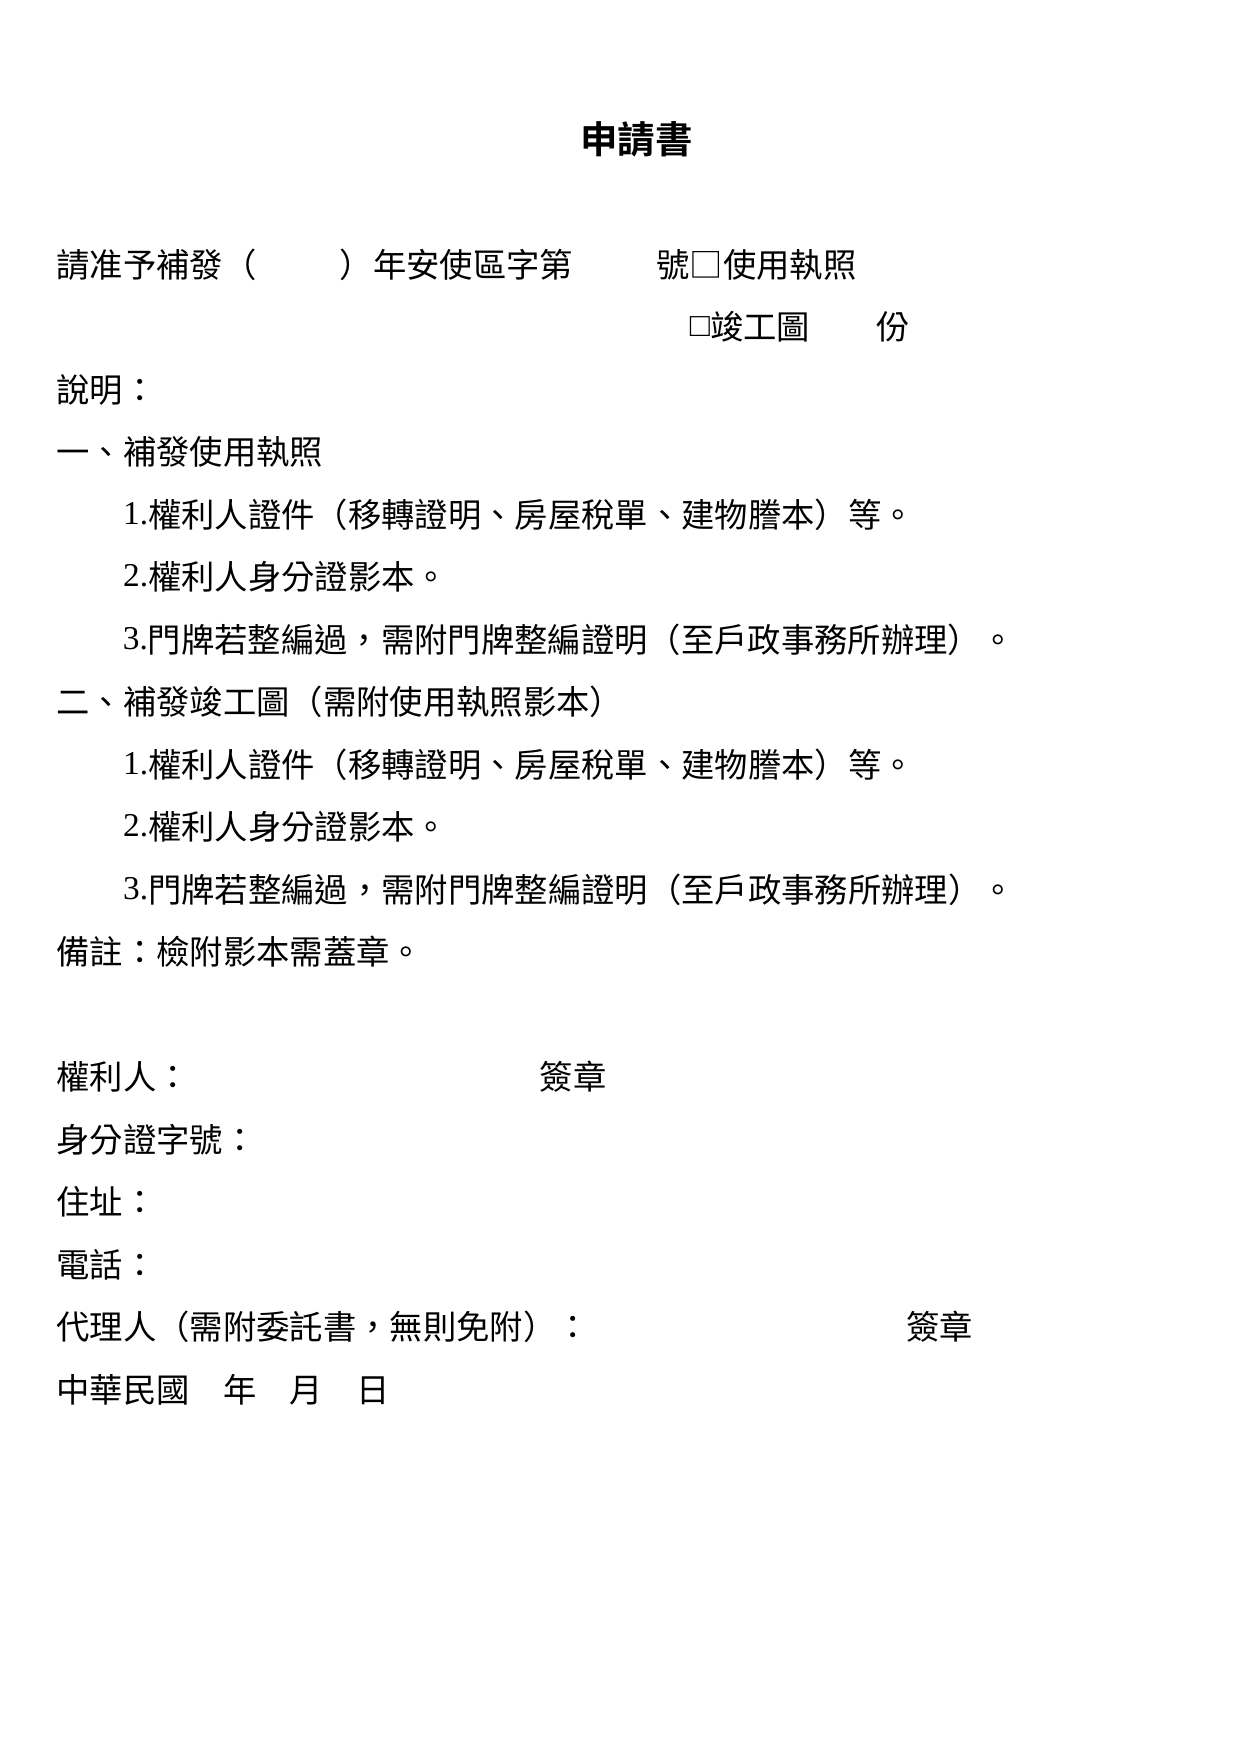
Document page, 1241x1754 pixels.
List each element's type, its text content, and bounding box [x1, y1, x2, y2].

text 2.權利人身分證影本。 [56, 783, 1125, 846]
text 備註：檢附影本需蓋章。 [56, 908, 1125, 971]
text 2.權利人身分證影本。 [56, 533, 1125, 596]
text 住址： [56, 1158, 1125, 1221]
text □竣工圖 份 [56, 283, 1125, 346]
text 3.門牌若整編過，需附門牌整編證明（至戶政事務所辦理）。 [56, 846, 1125, 908]
text 申請書 [56, 96, 1216, 158]
text 身分證字號： [56, 1096, 1125, 1158]
text 電話： [56, 1221, 1125, 1283]
text 權利人： 簽章 [56, 1033, 1125, 1096]
text 一、補發使用執照 [56, 408, 1125, 471]
text 1.權利人證件（移轉證明、房屋稅單、建物謄本）等。 [56, 721, 1125, 783]
text 3.門牌若整編過，需附門牌整編證明（至戶政事務所辦理）。 [123, 596, 1125, 658]
text 二、補發竣工圖（需附使用執照影本） [56, 658, 1125, 721]
text 1.權利人證件（移轉證明、房屋稅單、建物謄本）等。 [56, 471, 1125, 533]
text 代理人（需附委託書，無則免附）： 簽章 [56, 1283, 1125, 1346]
text 請准予補發（ ）年安使區字第 號□使用執照 [56, 221, 1125, 283]
text 中華民國 年 月 日 [56, 1346, 1125, 1408]
text 說明： [56, 346, 1125, 408]
